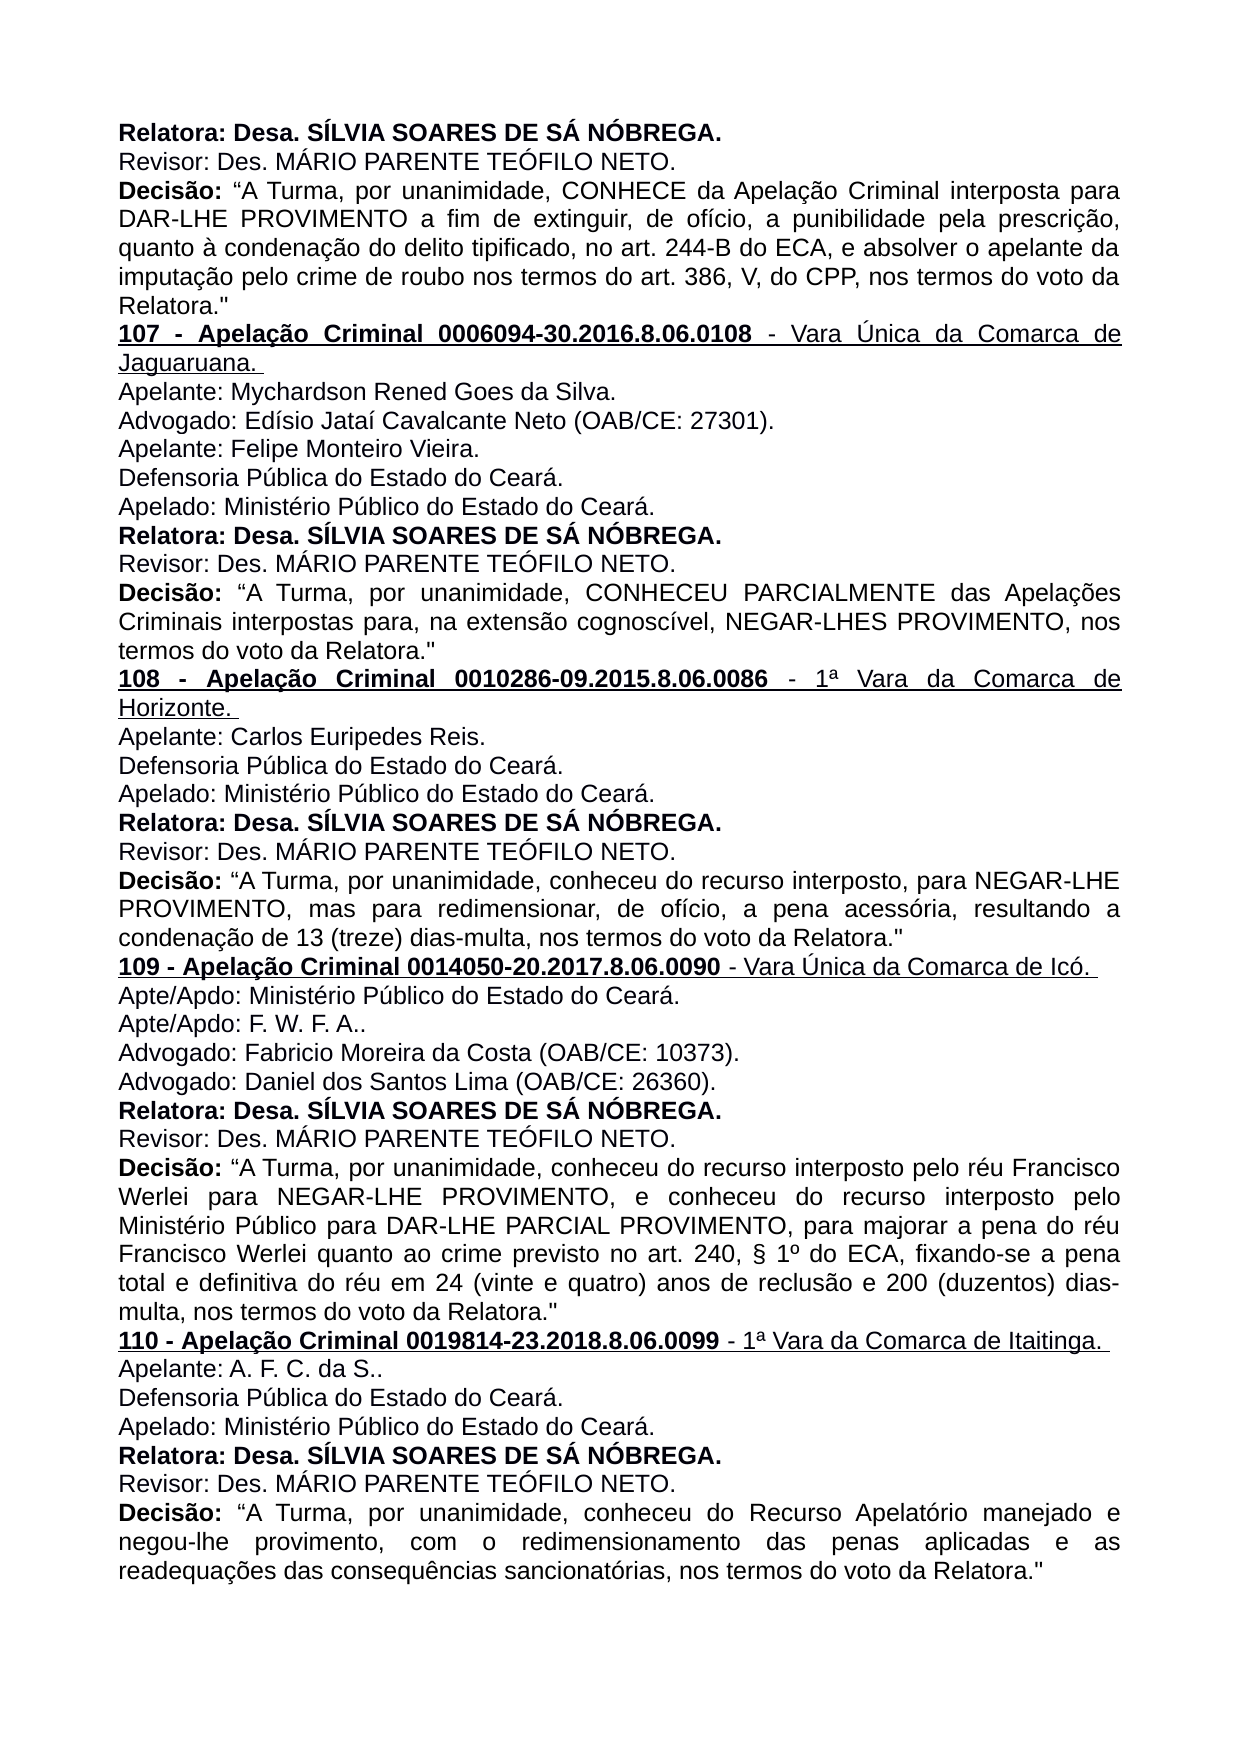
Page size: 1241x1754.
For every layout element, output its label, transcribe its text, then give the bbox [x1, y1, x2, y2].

text Apte/Apdo: F. W. F. A.. [118, 1009, 1122, 1038]
text Relatora: Desa. SÍLVIA SOARES DE SÁ NÓBREGA. [118, 1096, 1122, 1124]
text Relatora: Desa. SÍLVIA SOARES DE SÁ NÓBREGA. [118, 1441, 1122, 1469]
text 110 - Apelação Criminal 0019814-23.2018.8.06.0099 - 1ª Vara da Comarca de Itaitinga. [118, 1326, 1122, 1354]
text Apelado: Ministério Público do Estado do Ceará. [118, 779, 1122, 808]
text Advogado: Edísio Jataí Cavalcante Neto (OAB/CE: 27301). [118, 406, 1122, 434]
text Decisão: “A Turma, por unanimidade, CONHECEU PARCIALMENTE das Apelações Criminais interpostas para, na extensão cognoscível, NEGAR-LHES PROVIMENTO, nos termos do voto da Relatora." [118, 578, 1122, 664]
text Revisor: Des. MÁRIO PARENTE TEÓFILO NETO. [118, 1124, 1122, 1153]
text 109 - Apelação Criminal 0014050-20.2017.8.06.0090 - Vara Única da Comarca de Icó. [118, 952, 1122, 981]
text Decisão: “A Turma, por unanimidade, conheceu do recurso interposto pelo réu Francisco Werlei para NEGAR-LHE PROVIMENTO, e conheceu do recurso interposto pelo Ministério Público para DAR-LHE PARCIAL PROVIMENTO, para majorar a pena do réu Francisco Werlei quanto ao crime previsto no art. 240, § 1º do ECA, fixando-se a pena total e definitiva do réu em 24 (vinte e quatro) anos de reclusão e 200 (duzentos) dias-multa, nos termos do voto da Relatora." [118, 1153, 1122, 1326]
text Horizonte. [118, 691, 1122, 722]
text Revisor: Des. MÁRIO PARENTE TEÓFILO NETO. [118, 1469, 1122, 1498]
text Apelante: Felipe Monteiro Vieira. [118, 434, 1122, 463]
text Relatora: Desa. SÍLVIA SOARES DE SÁ NÓBREGA. [118, 808, 1122, 837]
text Defensoria Pública do Estado do Ceará. [118, 1383, 1122, 1412]
text Decisão: “A Turma, por unanimidade, conheceu do Recurso Apelatório manejado e negou-lhe provimento, com o redimensionamento das penas aplicadas e as readequações das consequências sancionatórias, nos termos do voto da Relatora." [118, 1498, 1122, 1584]
text Defensoria Pública do Estado do Ceará. [118, 463, 1122, 492]
text Relatora: Desa. SÍLVIA SOARES DE SÁ NÓBREGA. [118, 521, 1122, 549]
text Jaguaruana. [118, 346, 1122, 377]
text Relatora: Desa. SÍLVIA SOARES DE SÁ NÓBREGA. [118, 118, 1122, 147]
text Advogado: Daniel dos Santos Lima (OAB/CE: 26360). [118, 1067, 1122, 1096]
text 108 - Apelação Criminal 0010286-09.2015.8.06.0086 - 1ª Vara da Comarca de [118, 664, 1122, 689]
text Advogado: Fabricio Moreira da Costa (OAB/CE: 10373). [118, 1038, 1122, 1067]
text Decisão: “A Turma, por unanimidade, CONHECE da Apelação Criminal interposta para DAR-LHE PROVIMENTO a fim de extinguir, de ofício, a punibilidade pela prescrição, quanto à condenação do delito tipificado, no art. 244-B do ECA, e absolver o apelante da imputação pelo crime de roubo nos termos do art. 386, V, do CPP, nos termos do voto da Relatora." [118, 176, 1122, 319]
text Apte/Apdo: Ministério Público do Estado do Ceará. [118, 981, 1122, 1009]
text Decisão: “A Turma, por unanimidade, conheceu do recurso interposto, para NEGAR-LHE PROVIMENTO, mas para redimensionar, de ofício, a pena acessória, resultando a condenação de 13 (treze) dias-multa, nos termos do voto da Relatora." [118, 866, 1122, 952]
text 107 - Apelação Criminal 0006094-30.2016.8.06.0108 - Vara Única da Comarca de [118, 319, 1122, 344]
text Revisor: Des. MÁRIO PARENTE TEÓFILO NETO. [118, 549, 1122, 578]
text Apelado: Ministério Público do Estado do Ceará. [118, 1412, 1122, 1441]
text Apelante: Mychardson Rened Goes da Silva. [118, 377, 1122, 406]
text Revisor: Des. MÁRIO PARENTE TEÓFILO NETO. [118, 147, 1122, 176]
text Apelante: A. F. C. da S.. [118, 1354, 1122, 1383]
text Revisor: Des. MÁRIO PARENTE TEÓFILO NETO. [118, 837, 1122, 866]
text Apelante: Carlos Euripedes Reis. [118, 722, 1122, 751]
text Apelado: Ministério Público do Estado do Ceará. [118, 492, 1122, 521]
text Defensoria Pública do Estado do Ceará. [118, 751, 1122, 779]
